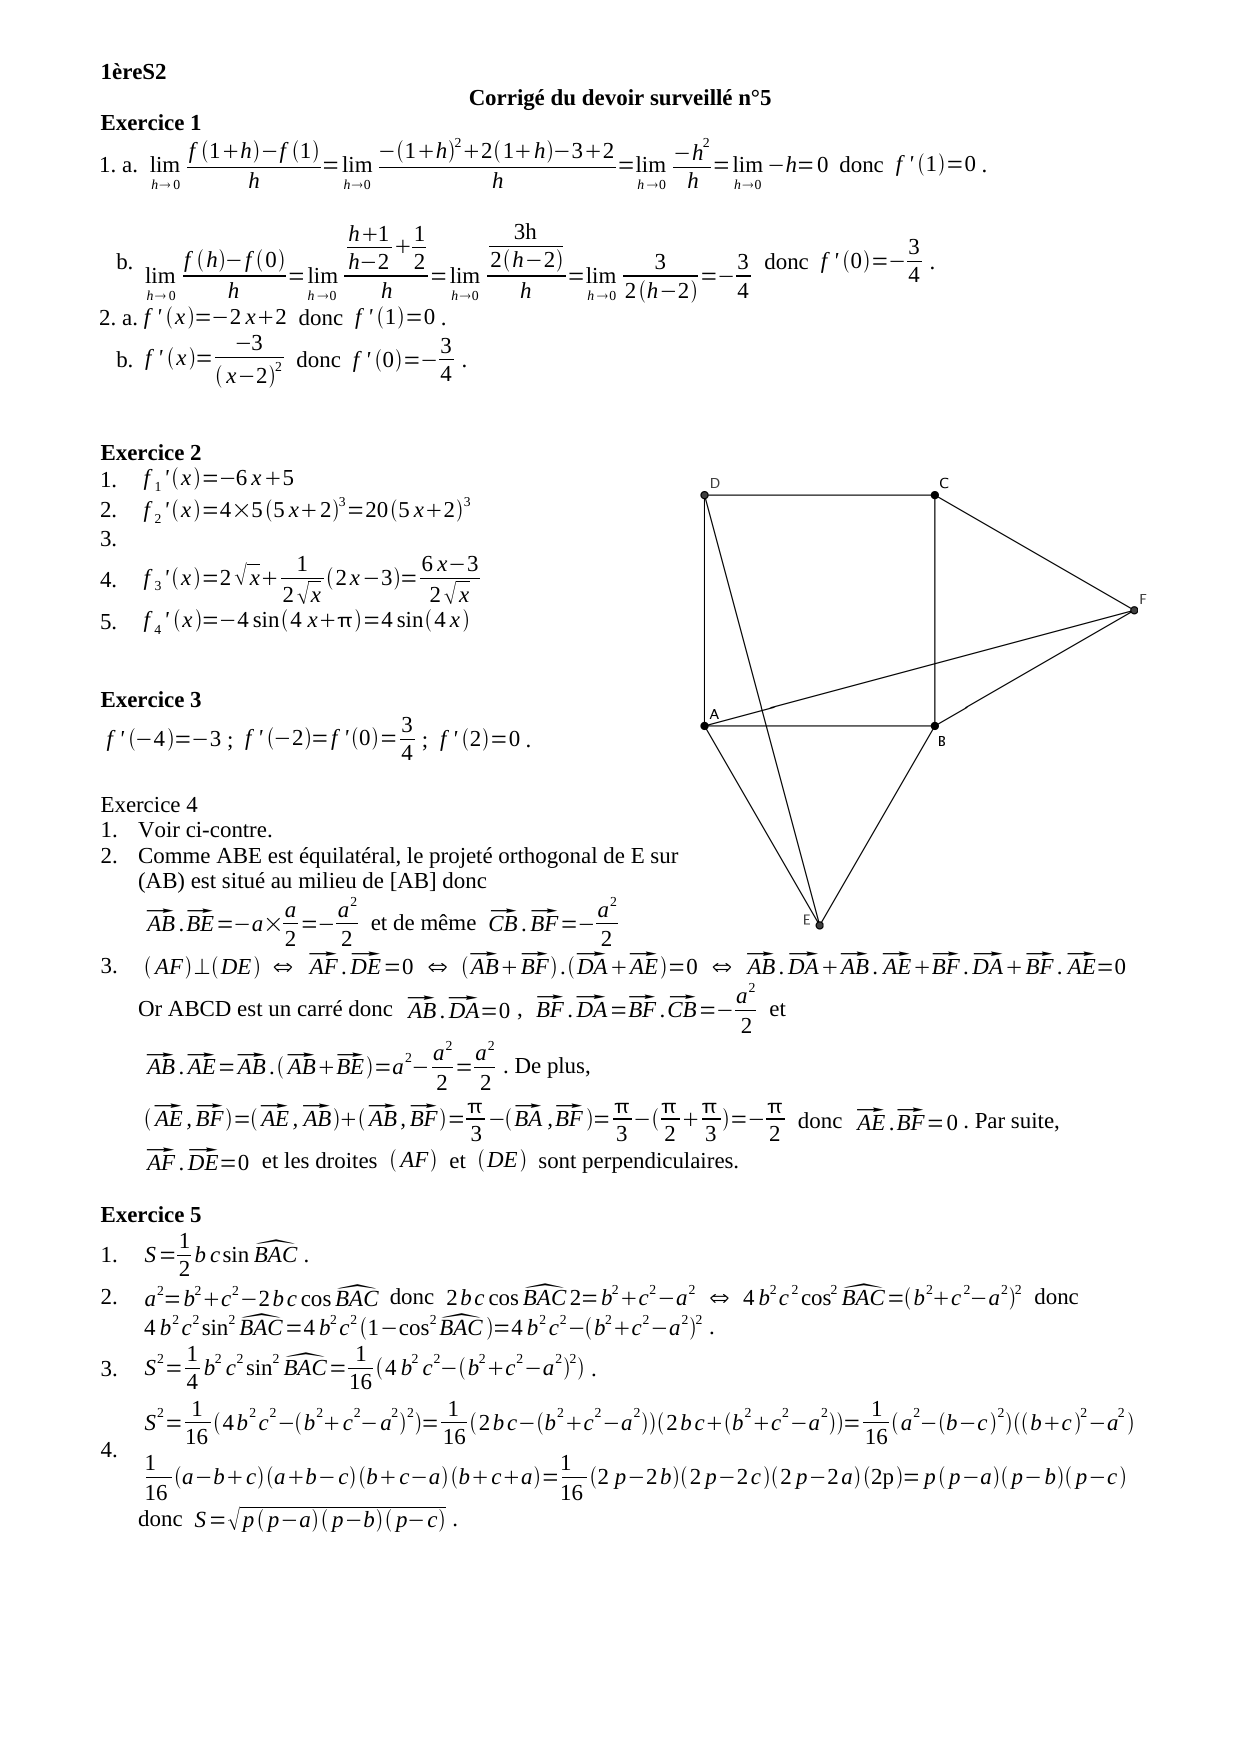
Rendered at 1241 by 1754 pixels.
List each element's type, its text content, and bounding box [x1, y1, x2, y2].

list Comme ABE est équilatéral, le projeté orthogonal de E sur (AB) est situé au milieu de [AB] donc et de même [100, 843, 1140, 951]
list a. donc . b. donc . [99, 304, 1140, 389]
text Exercice 3 [100, 687, 684, 712]
text Exercice 5 [100, 1202, 1140, 1228]
text Exercice 4 [100, 792, 684, 817]
list donc donc. [100, 1282, 1140, 1341]
subtitle 1èreS2 [100, 59, 1140, 84]
list Voir ci-contre. [100, 817, 684, 843]
picture [684, 471, 1153, 944]
list donc . [100, 1396, 1140, 1533]
subtitle Corrigé du devoir surveillé n°5 [100, 84, 1140, 110]
list a. donc . b. donc . [99, 135, 1140, 304]
text ; ; . [100, 712, 684, 792]
list . [100, 1228, 1140, 1282]
subtitle Exercice 1 [100, 110, 1140, 135]
text Exercice 2 [100, 440, 1140, 465]
list . [100, 1341, 1140, 1396]
list Or ABCD est un carré donc , et . De plus, donc . Par suite, et les droites et sont perpendiculaires. [100, 951, 1140, 1202]
